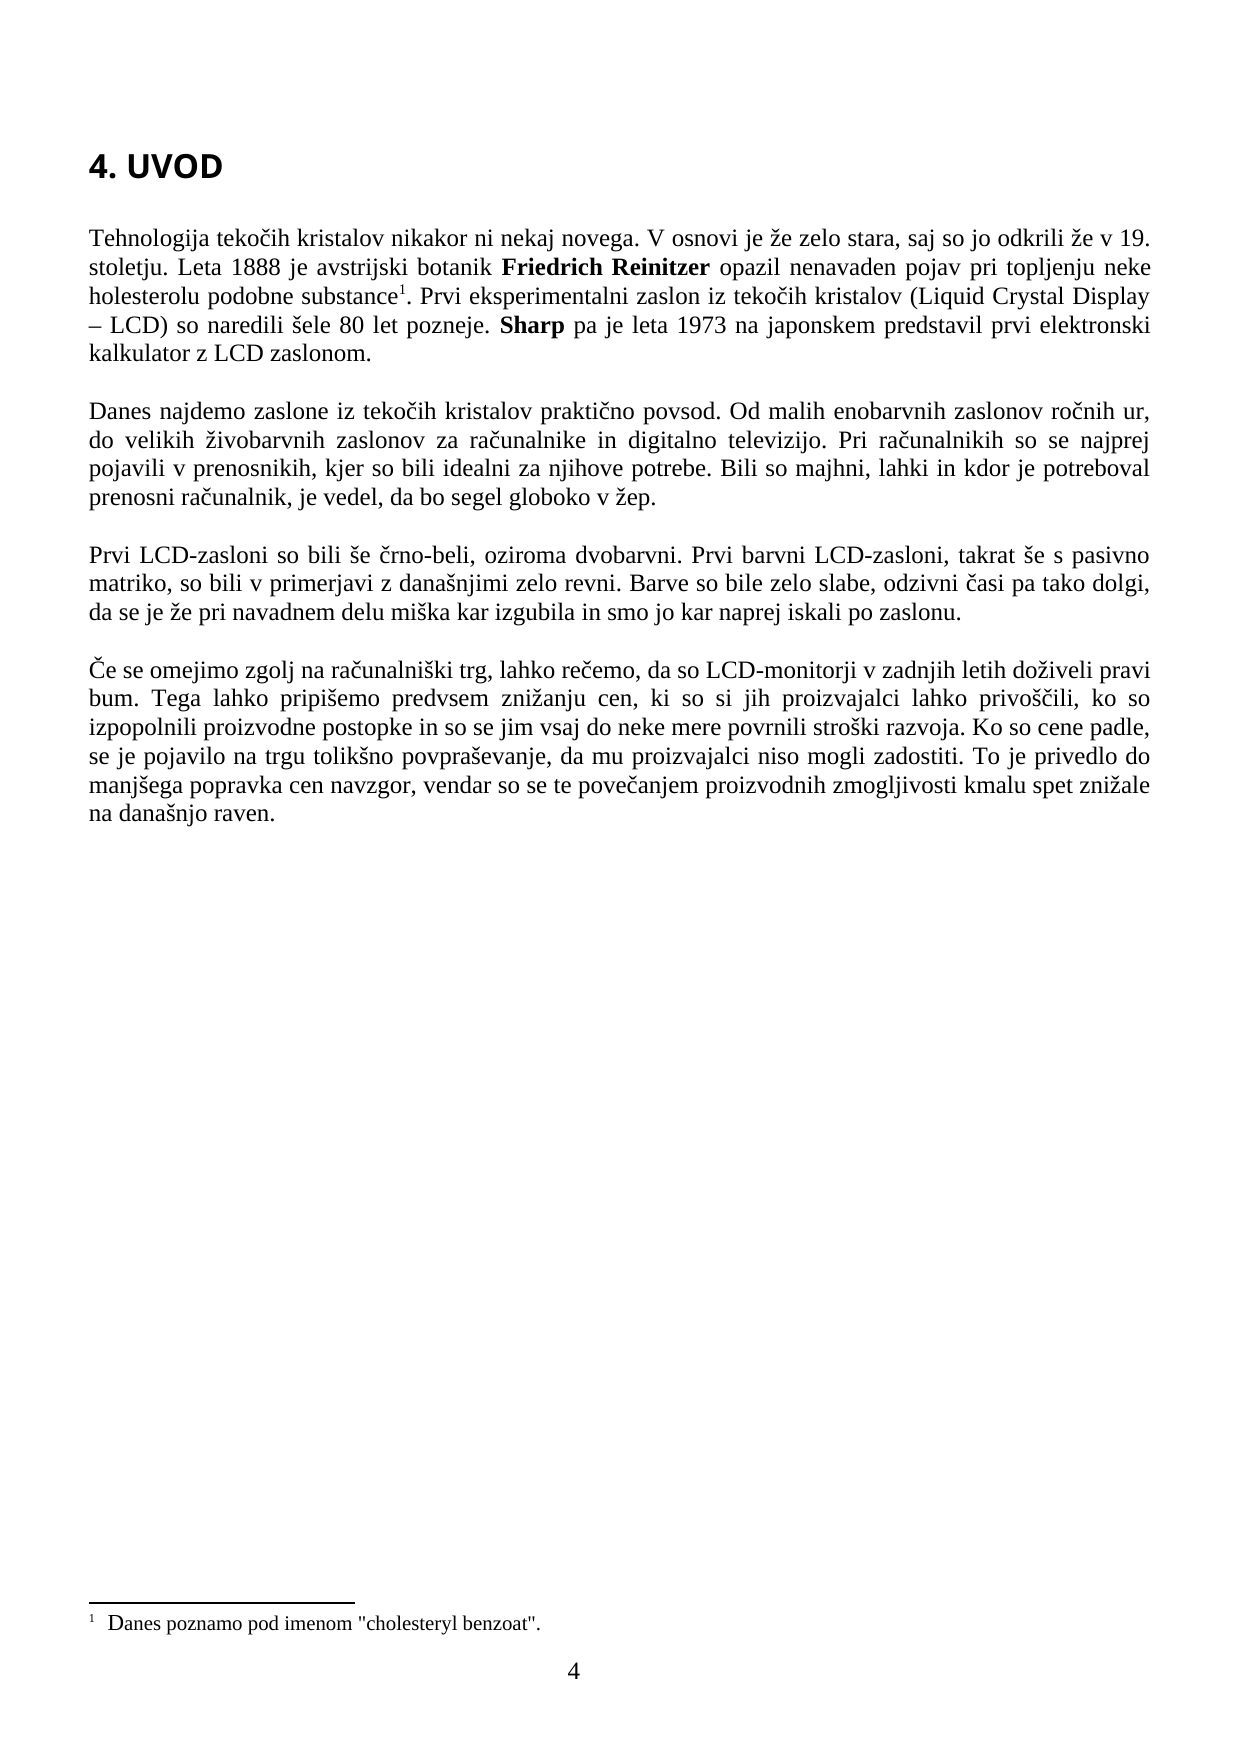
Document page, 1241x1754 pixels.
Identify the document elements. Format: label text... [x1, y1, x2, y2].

text Prvi LCD-zasloni so bili še črno-beli, oziroma dvobarvni. Prvi barvni LCD-zasloni, takrat še s pasivno matriko, so bili v primerjavi z današnjimi zelo revni. Barve so bile zelo slabe, odzivni časi pa tako dolgi, da se je že pri navadnem delu miška kar izgubila in smo jo kar naprej iskali po zaslonu. [89, 540, 1152, 626]
text Danes najdemo zaslone iz tekočih kristalov praktično povsod. Od malih enobarvnih zaslonov ročnih ur, do velikih živobarvnih zaslonov za računalnike in digitalno televizijo. Pri računalnikih so se najprej pojavili v prenosnikih, kjer so bili idealni za njihove potrebe. Bili so majhni, lahki in kdor je potreboval prenosni računalnik, je vedel, da bo segel globoko v žep. [89, 396, 1152, 511]
text Danes poznamo pod imenom "cholesteryl benzoat". [89, 1609, 1152, 1636]
text Tehnologija tekočih kristalov nikakor ni nekaj novega. V osnovi je že zelo stara, saj so jo odkrili že v 19. stoletju. Leta 1888 je avstrijski botanik Friedrich Reinitzer opazil nenavaden pojav pri topljenju neke holesterolu podobne substance. Prvi eksperimentalni zaslon iz tekočih kristalov (Liquid Crystal Display – LCD) so naredili šele 80 let pozneje. Sharp pa je leta 1973 na japonskem predstavil prvi elektronski kalkulator z LCD zaslonom. [89, 223, 1152, 367]
subtitle 4. UVOD [89, 143, 1152, 188]
text Če se omejimo zgolj na računalniški trg, lahko rečemo, da so LCD-monitorji v zadnjih letih doživeli pravi bum. Tega lahko pripišemo predvsem znižanju cen, ki so si jih proizvajalci lahko privoščili, ko so izpopolnili proizvodne postopke in so se jim vsaj do neke mere povrnili stroški razvoja. Ko so cene padle, se je pojavilo na trgu tolikšno povpraševanje, da mu proizvajalci niso mogli zadostiti. To je privedlo do manjšega popravka cen navzgor, vendar so se te povečanjem proizvodnih zmogljivosti kmalu spet znižale na današnjo raven. [89, 655, 1152, 827]
